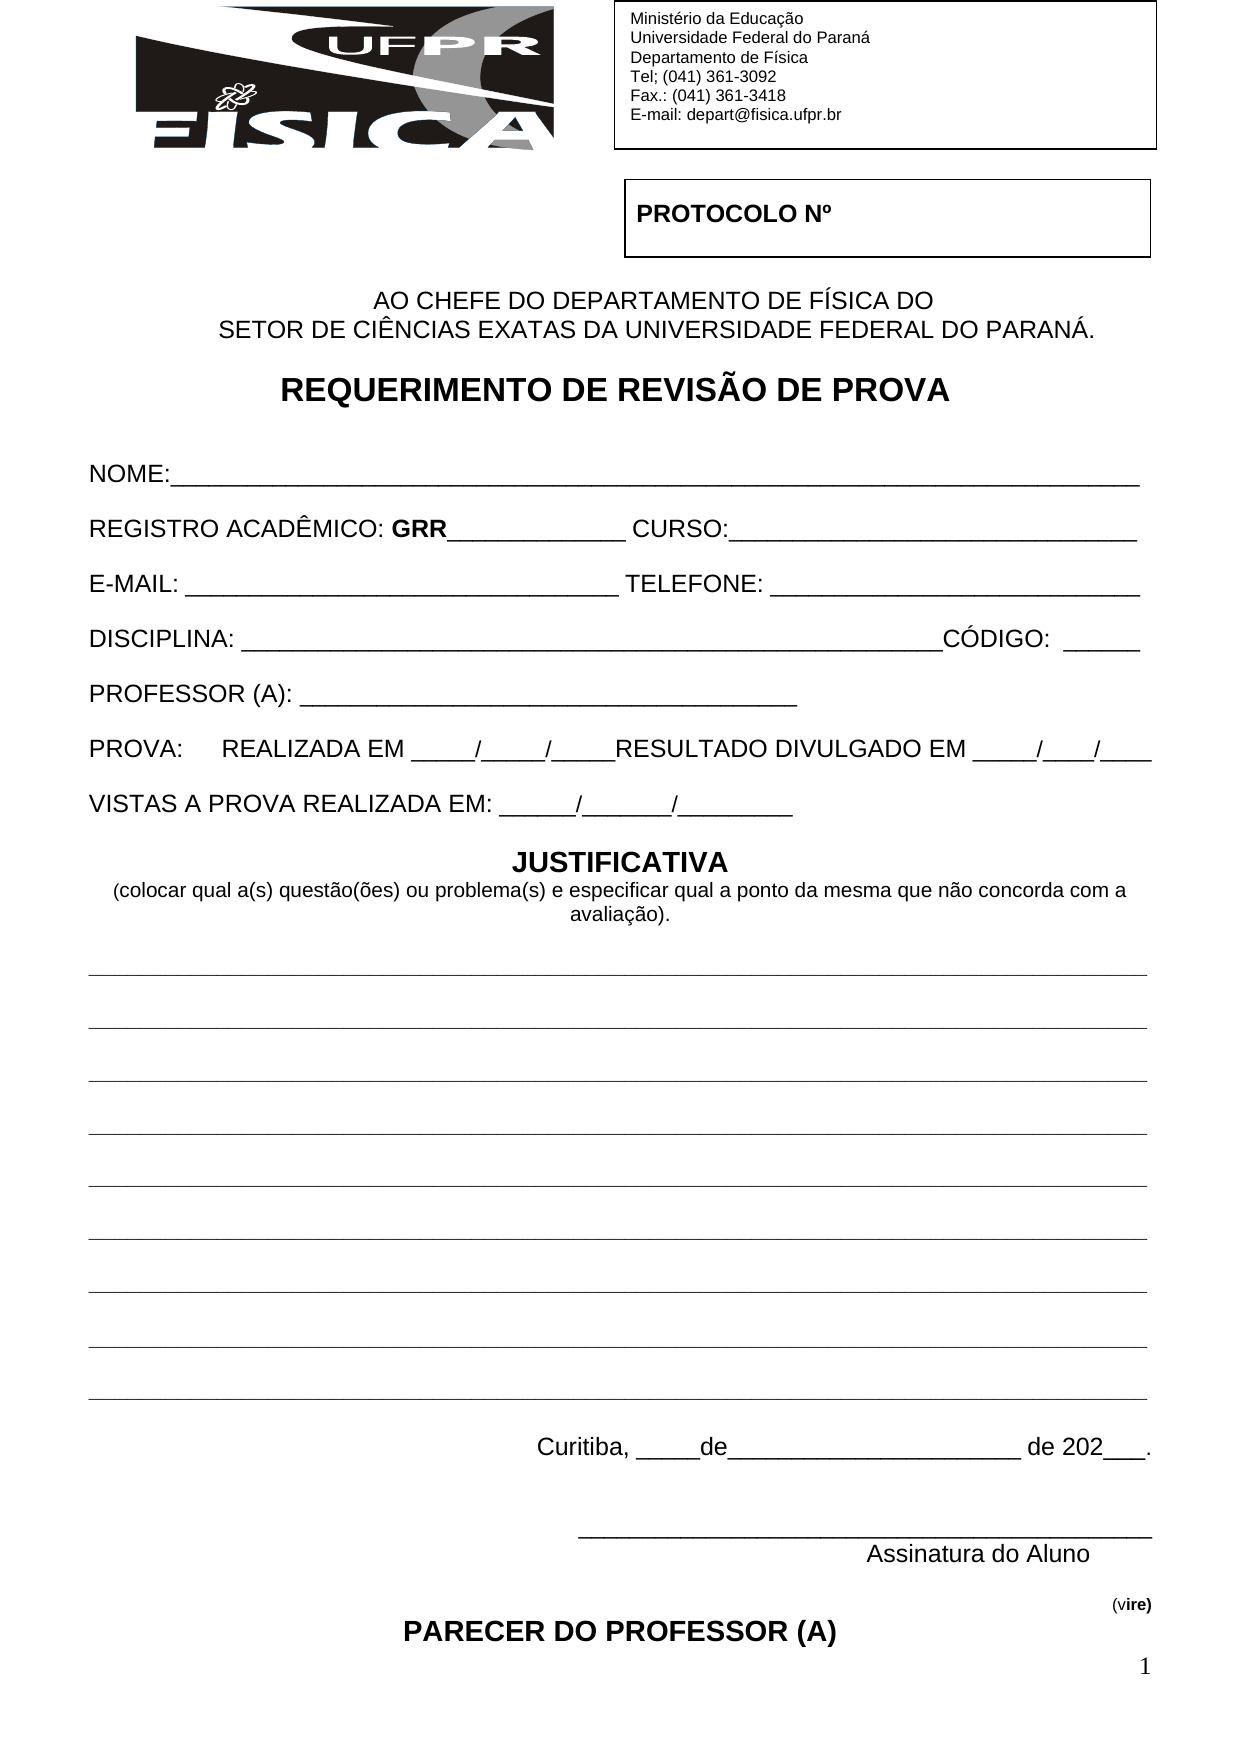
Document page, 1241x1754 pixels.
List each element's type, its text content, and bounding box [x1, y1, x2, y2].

text ___________________________________________________________________________________ [89, 1058, 1152, 1084]
text ___________________________________________________________________________________ [89, 1216, 1152, 1242]
text VISTAS A PROVA REALIZADA EM: ______/_______/_________ [89, 789, 1152, 818]
text ___________________________________________________________________________________ [89, 1111, 1152, 1137]
text (colocar qual a(s) questão(ões) ou problema(s) e especificar qual a ponto da mesma que não concorda com a avaliação). [89, 878, 1152, 926]
text NOME:____________________________________________________________________________ [89, 459, 1152, 488]
text Ministério da Educação [630, 9, 1141, 28]
text PROVA: REALIZADA EM _____/_____/_____RESULTADO DIVULGADO EM _____/____/____ [89, 734, 1152, 763]
text E-mail: depart@fisica.ufpr.br [630, 105, 1141, 124]
text ___________________________________________________________________________________ [89, 1269, 1152, 1295]
text _____________________________________________ [531, 1487, 1152, 1539]
text Universidade Federal do Paraná [630, 28, 1141, 47]
text REQUERIMENTO DE REVISÃO DE PROVA [89, 370, 1152, 408]
text JUSTIFICATIVA [89, 844, 1152, 878]
text ___________________________________________________________________________________ [89, 952, 1152, 979]
text ___________________________________________________________________________________ [89, 1376, 1152, 1403]
text ___________________________________________________________________________________ [89, 1163, 1152, 1189]
table_header PROTOCOLO Nº [626, 180, 1150, 256]
text Departamento de Física [630, 47, 1141, 67]
text DISCIPLINA: _______________________________________________________CÓDIGO: ______ [89, 624, 1152, 653]
text PARECER DO PROFESSOR (A) [89, 1614, 1152, 1647]
text Assinatura do Aluno [89, 1539, 1152, 1594]
text E-MAIL: __________________________________ TELEFONE: _____________________________ [89, 569, 1152, 598]
text AO CHEFE DO DEPARTAMENTO DE FÍSICA DO [89, 286, 1152, 315]
text SETOR DE CIÊNCIAS EXATAS DA UNIVERSIDADE FEDERAL DO PARANÁ. [89, 315, 1152, 344]
text ___________________________________________________________________________________ [89, 1005, 1152, 1031]
text (vire) [89, 1594, 1152, 1614]
text PROFESSOR (A): _______________________________________ [89, 679, 1152, 708]
text REGISTRO ACADÊMICO: GRR______________ CURSO:________________________________ [89, 514, 1152, 543]
text Curitiba, _____de_______________________ de 202___. [89, 1432, 1152, 1460]
text Tel; (041) 361-3092 [630, 67, 1141, 86]
text ___________________________________________________________________________________ [89, 1324, 1152, 1350]
text Fax.: (041) 361-3418 [630, 86, 1141, 105]
